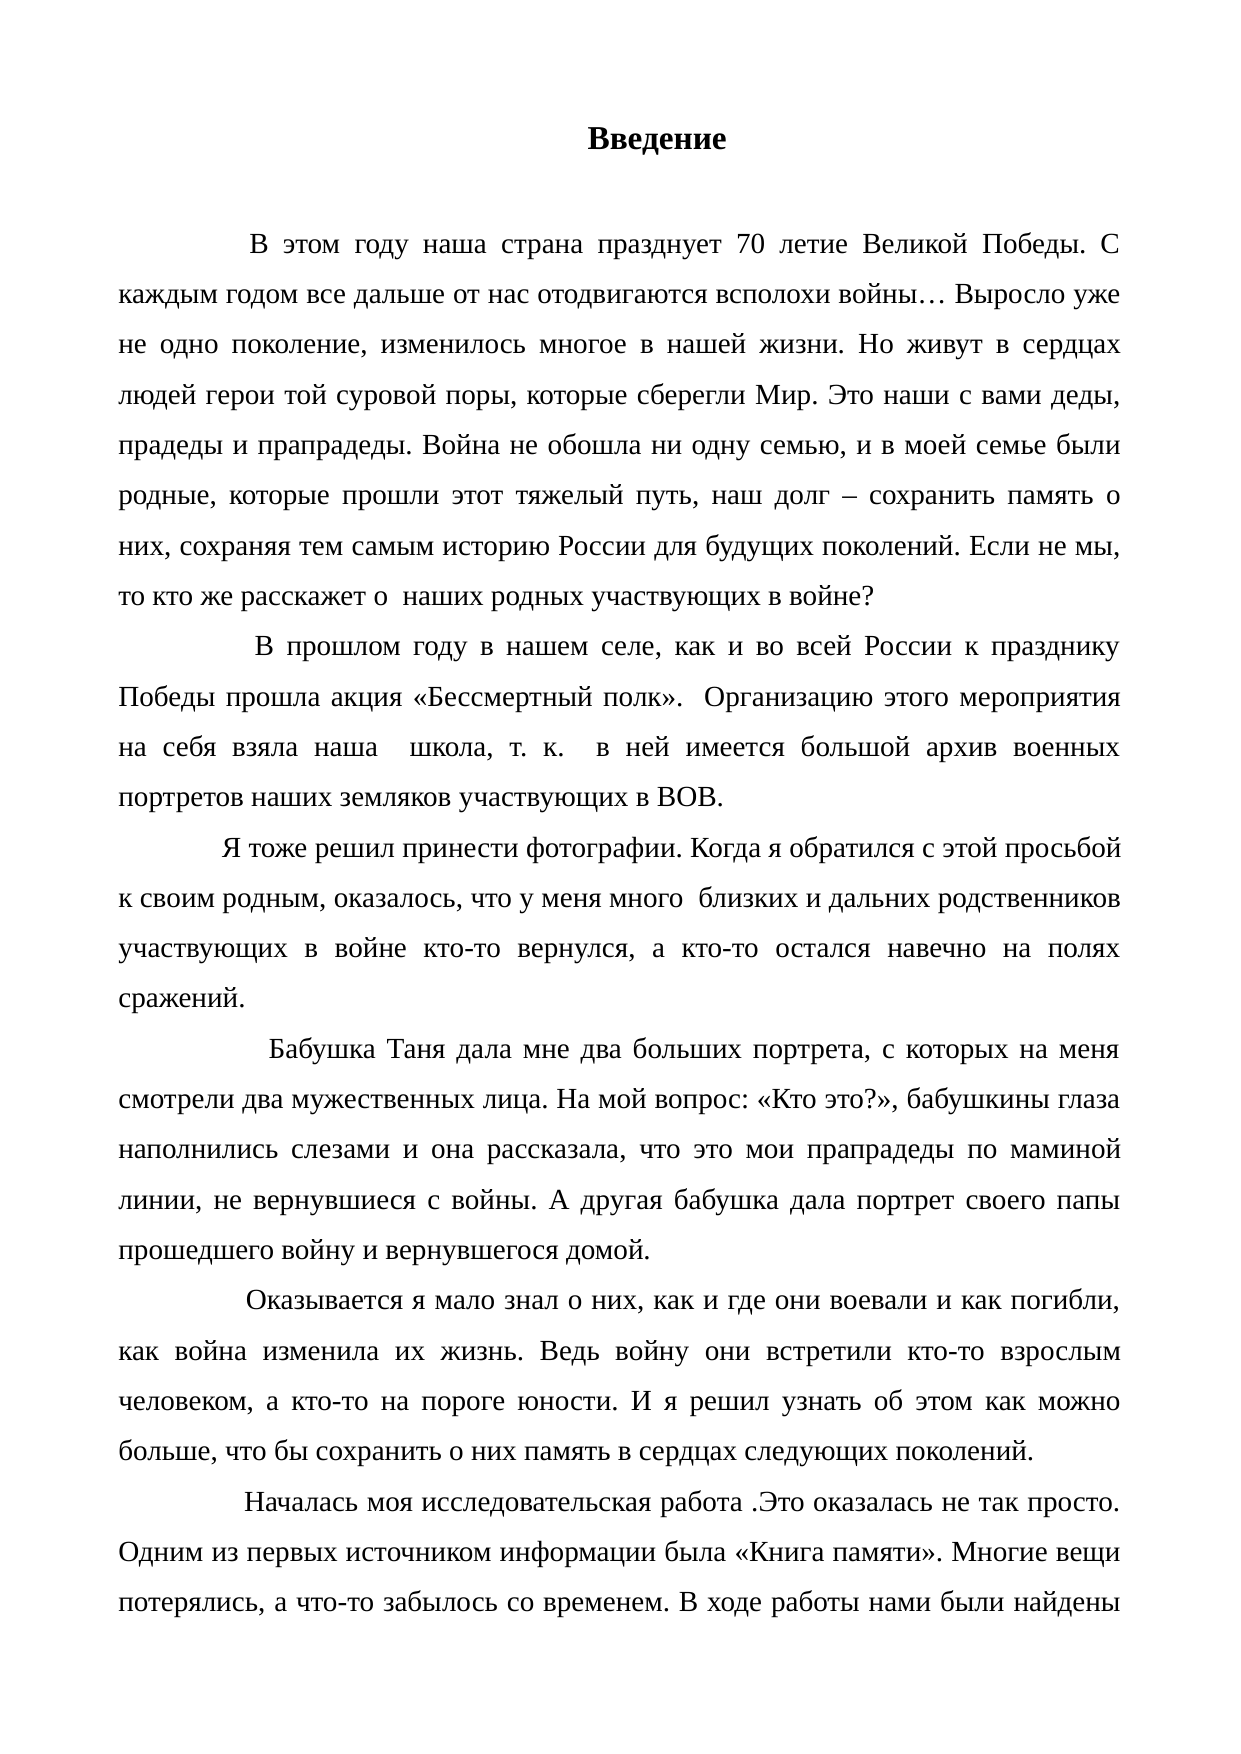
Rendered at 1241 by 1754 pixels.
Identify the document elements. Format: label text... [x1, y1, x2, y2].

text Оказывается я мало знал о них, как и где они воевали и как погибли, как война изменила их жизнь. Ведь войну они встретили кто-то взрослым человеком, а кто-то на пороге юности. И я решил узнать об этом как можно больше, что бы сохранить о них память в сердцах следующих поколений. [118, 1282, 1122, 1467]
text Бабушка Таня дала мне два больших портрета, с которых на меня смотрели два мужественных лица. На мой вопрос: «Кто это?», бабушкины глаза наполнились слезами и она рассказала, что это мои прапрадеды по маминой линии, не вернувшиеся с войны. А другая бабушка дала портрет своего папы прошедшего войну и вернувшегося домой. [118, 1031, 1122, 1266]
text В прошлом году в нашем селе, как и во всей России к празднику Победы прошла акция «Бессмертный полк». Организацию этого мероприятия на себя взяла наша школа, т. к. в ней имеется большой архив военных портретов наших земляков участвующих в ВОВ. [118, 628, 1122, 813]
text Началась моя исследовательская работа .Это оказалась не так просто. Одним из первых источником информации была «Книга памяти». Многие вещи потерялись, а что-то забылось со временем. В ходе работы нами были найдены [118, 1484, 1122, 1618]
text В этом году наша страна празднует 70 летие Великой Победы. С каждым годом все дальше от нас отодвигаются всполохи войны… Выросло уже не одно поколение, изменилось многое в нашей жизни. Но живут в сердцах людей герои той суровой поры, которые сберегли Мир. Это наши с вами деды, прадеды и прапрадеды. Война не обошла ни одну семью, и в моей семье были родные, которые прошли этот тяжелый путь, наш долг – сохранить память о них, сохраняя тем самым историю России для будущих поколений. Если не мы, то кто же расскажет о наших родных участвующих в войне? [118, 226, 1122, 612]
text Я тоже решил принести фотографии. Когда я обратился с этой просьбой к своим родным, оказалось, что у меня много близких и дальних родственников участвующих в войне кто-то вернулся, а кто-то остался навечно на полях сражений. [118, 830, 1122, 1014]
text Введение [118, 118, 1122, 156]
